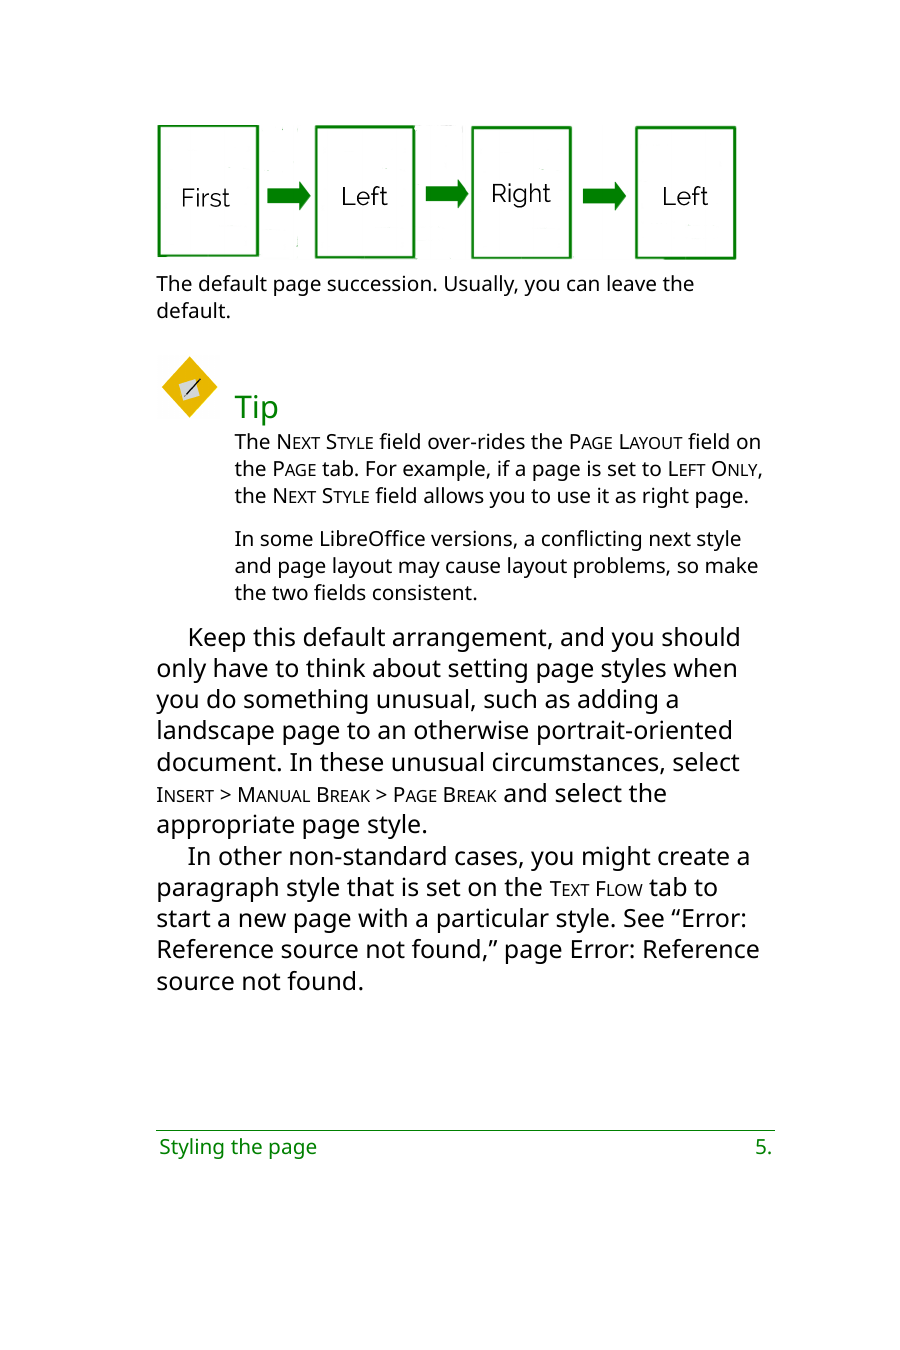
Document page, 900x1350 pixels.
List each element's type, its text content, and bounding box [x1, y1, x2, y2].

picture [157, 355, 220, 419]
text The Next Style field over-rides the Page Layout field on the Page tab. For example, if a page is set to Left Only, the Next Style field allows you to use it as right page. [234, 427, 775, 509]
text Keep this default arrangement, and you should only have to think about setting page styles when you do something unusual, such as adding a landscape page to an otherwise portrait-oriented document. In these unusual circumstances, select Insert > Manual Break > Page Break and select the appropriate page style. [156, 621, 775, 840]
table_cell The default page succession. Usually, you can leave the default. [156, 261, 775, 323]
picture [156, 125, 740, 260]
text In other non-standard cases, you might create a paragraph style that is set on the Text Flow tab to start a new page with a particular style. See “Error: Reference source not found,” page Error: Reference source not found. [156, 840, 775, 996]
list Tip [156, 355, 775, 427]
text In some LibreOffice versions, a conflicting next style and page layout may cause layout problems, so make the two fields consistent. [234, 524, 775, 606]
table_header [156, 125, 775, 261]
